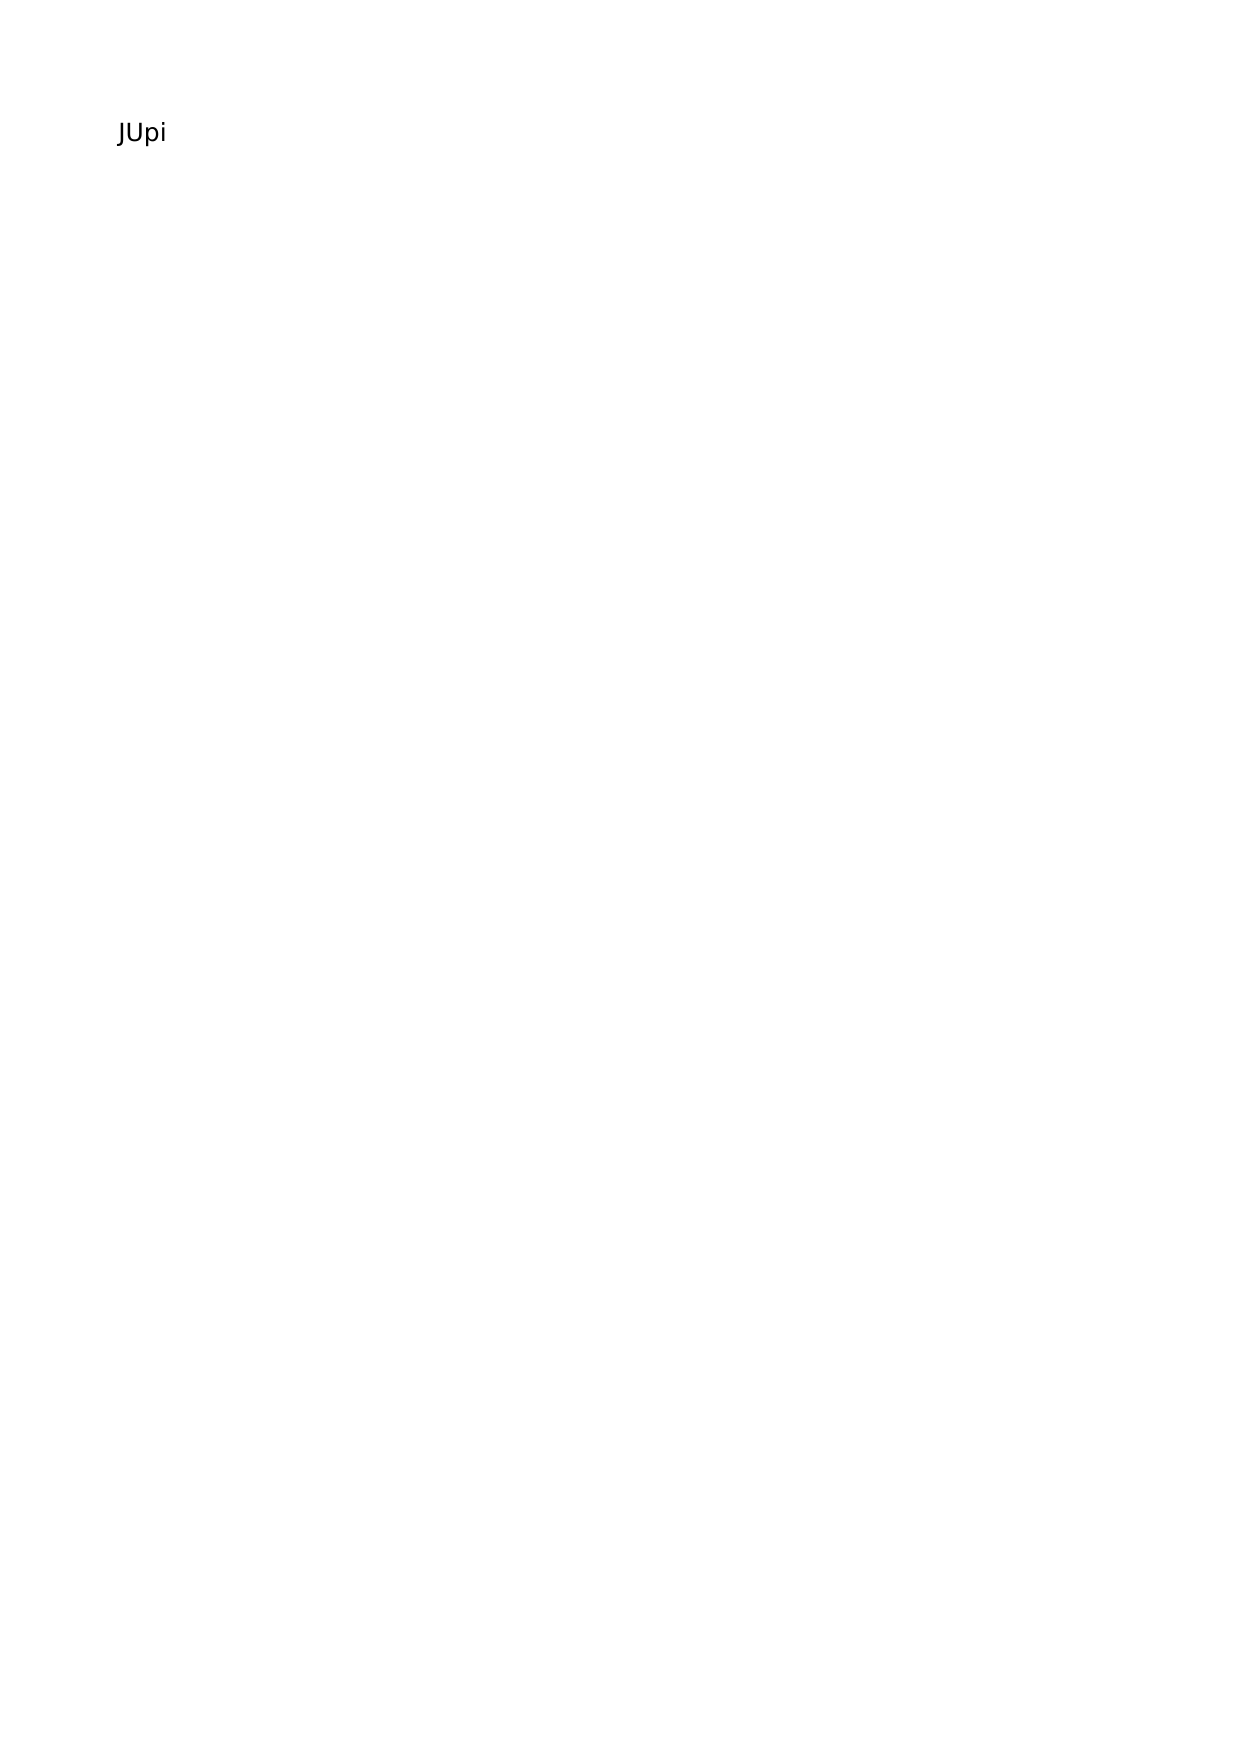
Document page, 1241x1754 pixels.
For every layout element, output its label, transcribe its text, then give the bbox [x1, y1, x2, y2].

text JUpi [118, 118, 1122, 147]
